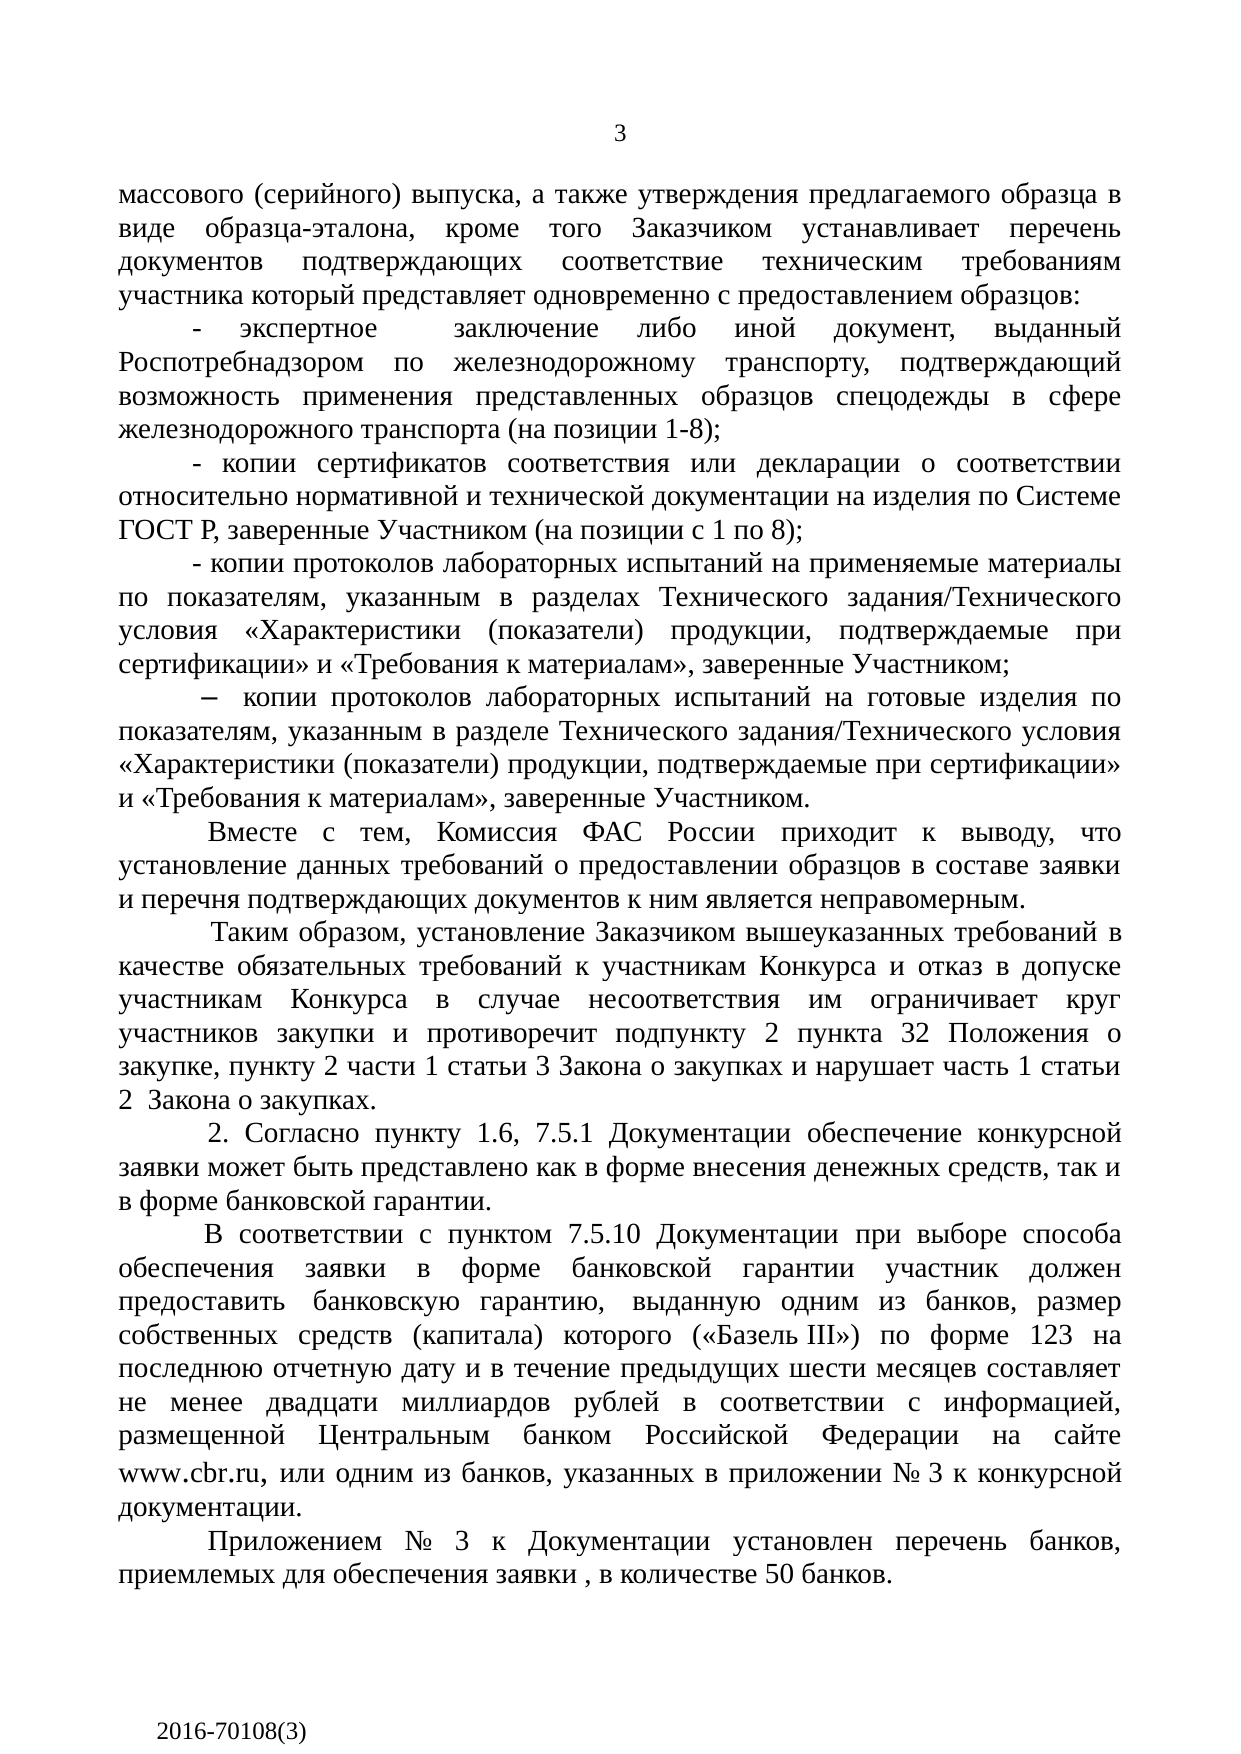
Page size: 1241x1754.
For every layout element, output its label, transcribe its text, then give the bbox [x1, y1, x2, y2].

text Таким образом, установление Заказчиком вышеуказанных требований в качестве обязательных требований к участникам Конкурса и отказ в допуске участникам Конкурса в случае несоответствия им ограничивает круг участников закупки и противоречит подпункту 2 пункта 32 Положения о закупке, пункту 2 части 1 статьи 3 Закона о закупках и нарушает часть 1 статьи 2 Закона о закупках. [118, 914, 1122, 1116]
text - экспертное заключение либо иной документ, выданный Роспотребнадзором по железнодорожному транспорту, подтверждающий возможность применения представленных образцов спецодежды в сфере железнодорожного транспорта (на позиции 1-8); [118, 311, 1122, 445]
text массового (серийного) выпуска, а также утверждения предлагаемого образца в виде образца-эталона, кроме того Заказчиком устанавливает перечень документов подтверждающих соответствие техническим требованиям участника который представляет одновременно с предоставлением образцов: [118, 176, 1122, 311]
text В соответствии с пунктом 7.5.10 Документации при выборе способа обеспечения заявки в форме банковской гарантии участник должен предоставить банковскую гарантию, выданную одним из банков, размер собственных средств (капитала) которого («Базель III») по форме 123 на последнюю отчетную дату и в течение предыдущих шести месяцев составляет не менее двадцати миллиардов рублей в соответствии с информацией, размещенной Центральным банком Российской Федерации на сайте www.cbr.ru, или одним из банков, указанных в приложении № 3 к конкурсной документации. [118, 1216, 1122, 1523]
text 2. Согласно пункту 1.6, 7.5.1 Документации обеспечение конкурсной заявки может быть представлено как в форме внесения денежных средств, так и в форме банковской гарантии. [118, 1116, 1122, 1216]
text - копии протоколов лабораторных испытаний на применяемые материалы по показателям, указанным в разделах Технического задания/Технического условия «Характеристики (показатели) продукции, подтверждаемые при сертификации» и «Требования к материалам», заверенные Участником; [118, 545, 1122, 679]
text Приложением № 3 к Документации установлен перечень банков, приемлемых для обеспечения заявки , в количестве 50 банков. [118, 1523, 1122, 1590]
text - копии сертификатов соответствия или декларации о соответствии относительно нормативной и технической документации на изделия по Системе ГОСТ Р, заверенные Участником (на позиции с 1 по 8); [118, 445, 1122, 545]
text Вместе с тем, Комиссия ФАС России приходит к выводу, что установление данных требований о предоставлении образцов в составе заявки и перечня подтверждающих документов к ним является неправомерным. [118, 814, 1122, 914]
list копии протоколов лабораторных испытаний на готовые изделия по показателям, указанным в разделе Технического задания/Технического условия «Характеристики (показатели) продукции, подтверждаемые при сертификации» и «Требования к материалам», заверенные Участником. [118, 679, 1122, 814]
